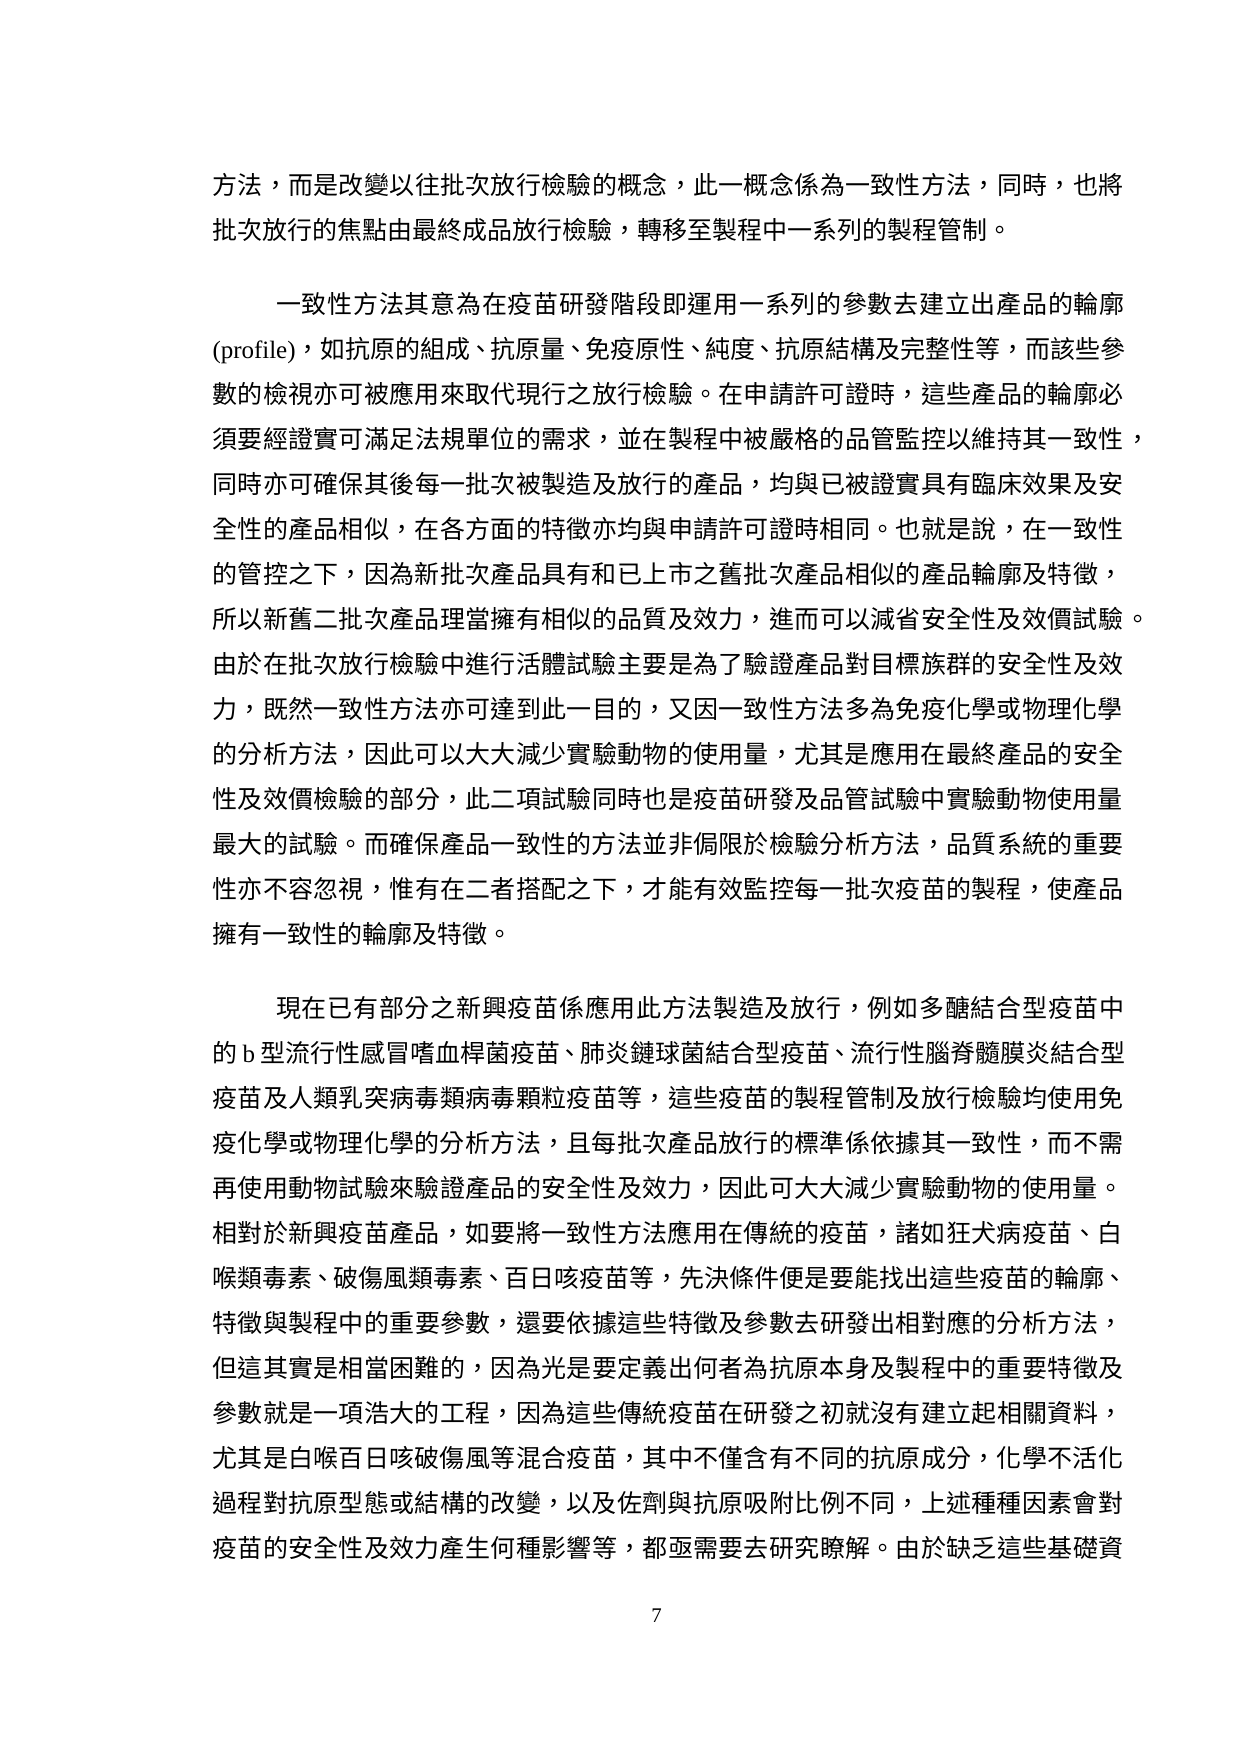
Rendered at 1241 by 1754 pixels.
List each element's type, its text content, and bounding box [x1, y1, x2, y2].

text 現在已有部分之新興疫苗係應用此方法製造及放行，例如多醣結合型疫苗中的b型流行性感冒嗜血桿菌疫苗、肺炎鏈球菌結合型疫苗、流行性腦脊髓膜炎結合型疫苗及人類乳突病毒類病毒顆粒疫苗等，這些疫苗的製程管制及放行檢驗均使用免疫化學或物理化學的分析方法，且每批次產品放行的標準係依據其一致性，而不需再使用動物試驗來驗證產品的安全性及效力，因此可大大減少實驗動物的使用量。相對於新興疫苗產品，如要將一致性方法應用在傳統的疫苗，諸如狂犬病疫苗、白喉類毒素、破傷風類毒素、百日咳疫苗等，先決條件便是要能找出這些疫苗的輪廓、特徵與製程中的重要參數，還要依據這些特徵及參數去研發出相對應的分析方法，但這其實是相當困難的，因為光是要定義出何者為抗原本身及製程中的重要特徵及參數就是一項浩大的工程，因為這些傳統疫苗在研發之初就沒有建立起相關資料，尤其是白喉百日咳破傷風等混合疫苗，其中不僅含有不同的抗原成分，化學不活化過程對抗原型態或結構的改變，以及佐劑與抗原吸附比例不同，上述種種因素會對疫苗的安全性及效力產生何種影響等，都亟需要去研究瞭解。由於缺乏這些基礎資 [212, 988, 1125, 1566]
text 方法，而是改變以往批次放行檢驗的概念，此一概念係為一致性方法，同時，也將批次放行的焦點由最終成品放行檢驗，轉移至製程中一系列的製程管制。 [212, 164, 1125, 247]
text 一致性方法其意為在疫苗研發階段即運用一系列的參數去建立出產品的輪廓(profile)，如抗原的組成、抗原量、免疫原性、純度、抗原結構及完整性等，而該些參數的檢視亦可被應用來取代現行之放行檢驗。在申請許可證時，這些產品的輪廓必須要經證實可滿足法規單位的需求，並在製程中被嚴格的品管監控以維持其一致性，同時亦可確保其後每一批次被製造及放行的產品，均與已被證實具有臨床效果及安全性的產品相似，在各方面的特徵亦均與申請許可證時相同。也就是說，在一致性的管控之下，因為新批次產品具有和已上市之舊批次產品相似的產品輪廓及特徵，所以新舊二批次產品理當擁有相似的品質及效力，進而可以減省安全性及效價試驗。由於在批次放行檢驗中進行活體試驗主要是為了驗證產品對目標族群的安全性及效力，既然一致性方法亦可達到此一目的，又因一致性方法多為免疫化學或物理化學的分析方法，因此可以大大減少實驗動物的使用量，尤其是應用在最終產品的安全性及效價檢驗的部分，此二項試驗同時也是疫苗研發及品管試驗中實驗動物使用量最大的試驗。而確保產品一致性的方法並非侷限於檢驗分析方法，品質系統的重要性亦不容忽視，惟有在二者搭配之下，才能有效監控每一批次疫苗的製程，使產品擁有一致性的輪廓及特徵。 [212, 284, 1125, 951]
